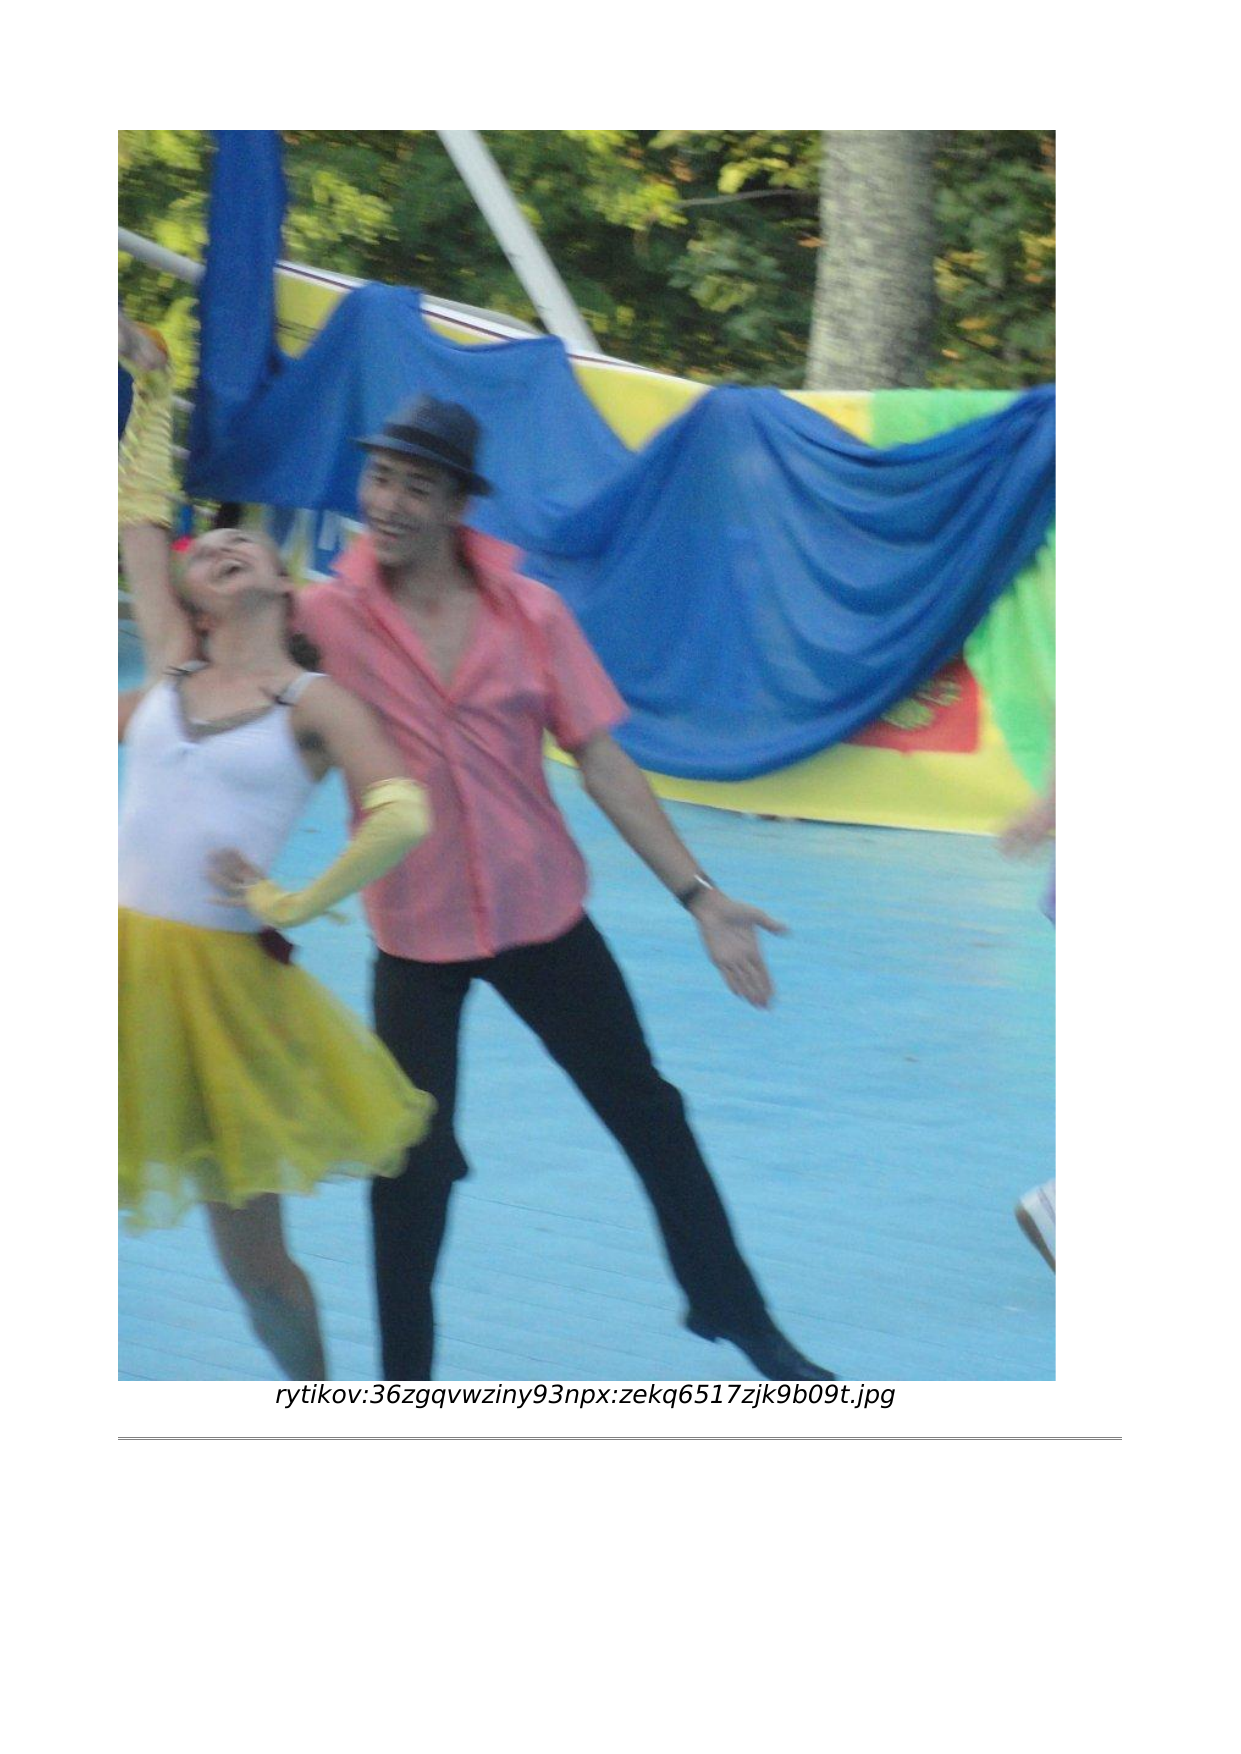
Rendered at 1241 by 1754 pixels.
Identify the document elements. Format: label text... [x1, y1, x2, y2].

text rytikov:36zgqvwziny93npx:zekq6517zjk9b09t.jpg [118, 1381, 1056, 1410]
picture [118, 130, 1056, 1381]
